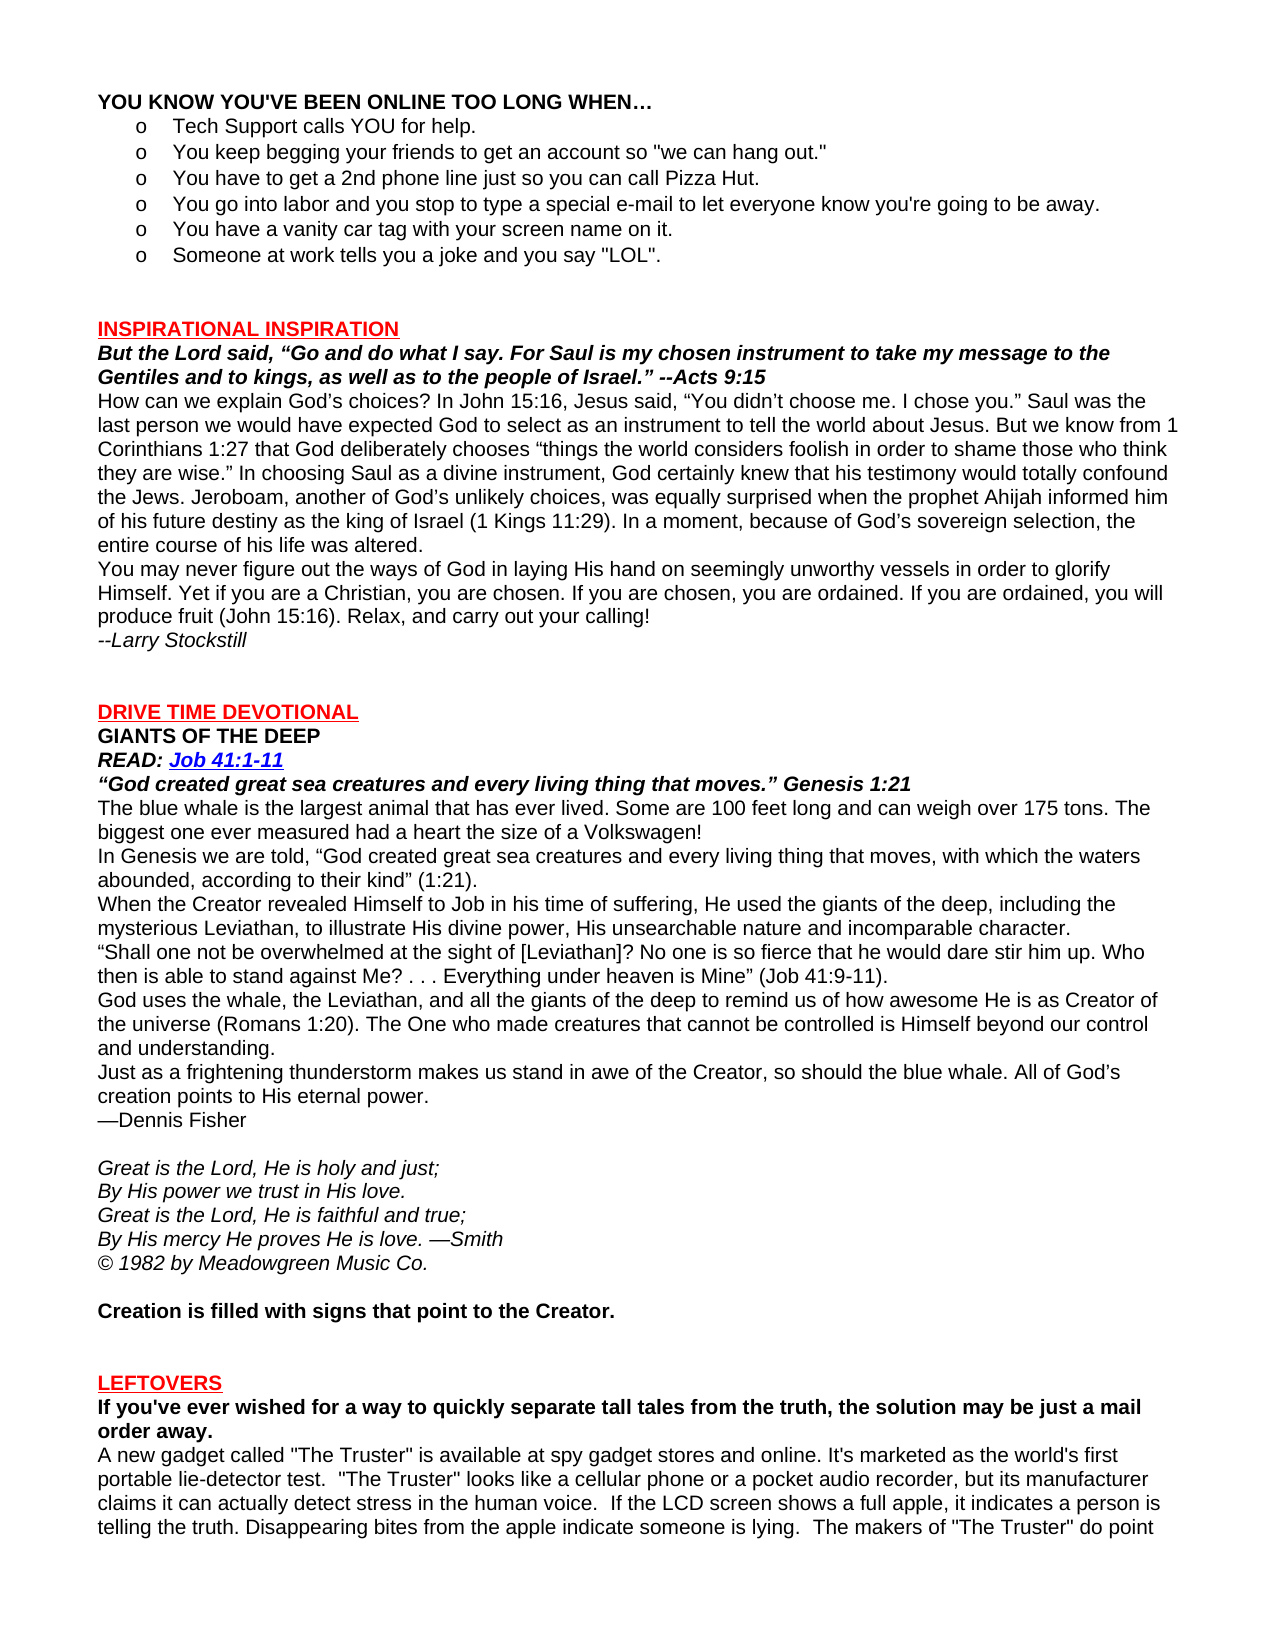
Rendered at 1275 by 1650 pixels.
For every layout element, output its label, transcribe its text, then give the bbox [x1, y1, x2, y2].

text READ: Job 41:1-11 [97, 748, 1185, 772]
list Someone at work tells you a joke and you say "LOL". [135, 243, 1185, 269]
text LEFTOVERS [97, 1371, 1185, 1395]
text —Dennis Fisher [97, 1107, 1185, 1131]
text How can we explain God’s choices? In John 15:16, Jesus said, “You didn’t choose me. I chose you.” Saul was the last person we would have expected God to select as an instrument to tell the world about Jesus. But we know from 1 Corinthians 1:27 that God deliberately chooses “things the world considers foolish in order to shame those who think they are wise.” In choosing Saul as a divine instrument, God certainly knew that his testimony would totally confound the Jews. Jeroboam, another of God’s unlikely choices, was equally surprised when the prophet Ahijah informed him of his future destiny as the king of Israel (1 Kings 11:29). In a moment, because of God’s sovereign selection, the entire course of his life was altered. You may never figure out the ways of God in laying His hand on seemingly unworthy vessels in order to glorify Himself. Yet if you are a Christian, you are chosen. If you are chosen, you are ordained. If you are ordained, you will produce fruit (John 15:16). Relax, and carry out your calling! [97, 389, 1185, 628]
text A new gadget called "The Truster" is available at spy gadget stores and online. It's marketed as the world's first portable lie-detector test. "The Truster" looks like a cellular phone or a pocket audio recorder, but its manufacturer claims it can actually detect stress in the human voice. If the LCD screen shows a full apple, it indicates a person is telling the truth. Disappearing bites from the apple indicate someone is lying. The makers of "The Truster" do point [97, 1443, 1185, 1539]
text --Larry Stockstill [97, 628, 1185, 652]
text But the Lord said, “Go and do what I say. For Saul is my chosen instrument to take my message to the Gentiles and to kings, as well as to the people of Israel.” --Acts 9:15 [97, 341, 1185, 389]
text INSPIRATIONAL INSPIRATION [97, 317, 1185, 341]
text If you've ever wished for a way to quickly separate tall tales from the truth, the solution may be just a mail order away. [97, 1395, 1185, 1443]
text God uses the whale, the Leviathan, and all the giants of the deep to remind us of how awesome He is as Creator of the universe (Romans 1:20). The One who made creatures that cannot be controlled is Himself beyond our control and understanding. [97, 988, 1185, 1059]
list You go into labor and you stop to type a special e-mail to let everyone know you're going to be away. [135, 191, 1185, 217]
list You have to get a 2nd phone line just so you can call Pizza Hut. [135, 166, 1185, 191]
text When the Creator revealed Himself to Job in his time of suffering, He used the giants of the deep, including the mysterious Leviathan, to illustrate His divine power, His unsearchable nature and incomparable character. [97, 892, 1185, 940]
text DRIVE TIME DEVOTIONAL [97, 700, 1185, 724]
text YOU KNOW YOU'VE BEEN ONLINE TOO LONG WHEN… [97, 90, 1185, 114]
list You have a vanity car tag with your screen name on it. [135, 217, 1185, 243]
text In Genesis we are told, “God created great sea creatures and every living thing that moves, with which the waters abounded, according to their kind” (1:21). [97, 844, 1185, 892]
text The blue whale is the largest animal that has ever lived. Some are 100 feet long and can weigh over 175 tons. The biggest one ever measured had a heart the size of a Volkswagen! [97, 796, 1185, 844]
list Tech Support calls YOU for help. [135, 114, 1185, 140]
text GIANTS OF THE DEEP [97, 724, 1185, 748]
text Great is the Lord, He is holy and just; By His power we trust in His love. Great is the Lord, He is faithful and true; By His mercy He proves He is love. —Smith © 1982 by Meadowgreen Music Co. [97, 1155, 1185, 1275]
text “Shall one not be overwhelmed at the sight of [Leviathan]? No one is so fierce that he would dare stir him up. Who then is able to stand against Me? . . . Everything under heaven is Mine” (Job 41:9-11). [97, 940, 1185, 988]
text Creation is filled with signs that point to the Creator. [97, 1299, 1185, 1323]
list You keep begging your friends to get an account so "we can hang out." [135, 140, 1185, 166]
text “God created great sea creatures and every living thing that moves.” Genesis 1:21 [97, 772, 1185, 796]
text Just as a frightening thunderstorm makes us stand in awe of the Creator, so should the blue whale. All of God’s creation points to His eternal power. [97, 1059, 1185, 1107]
